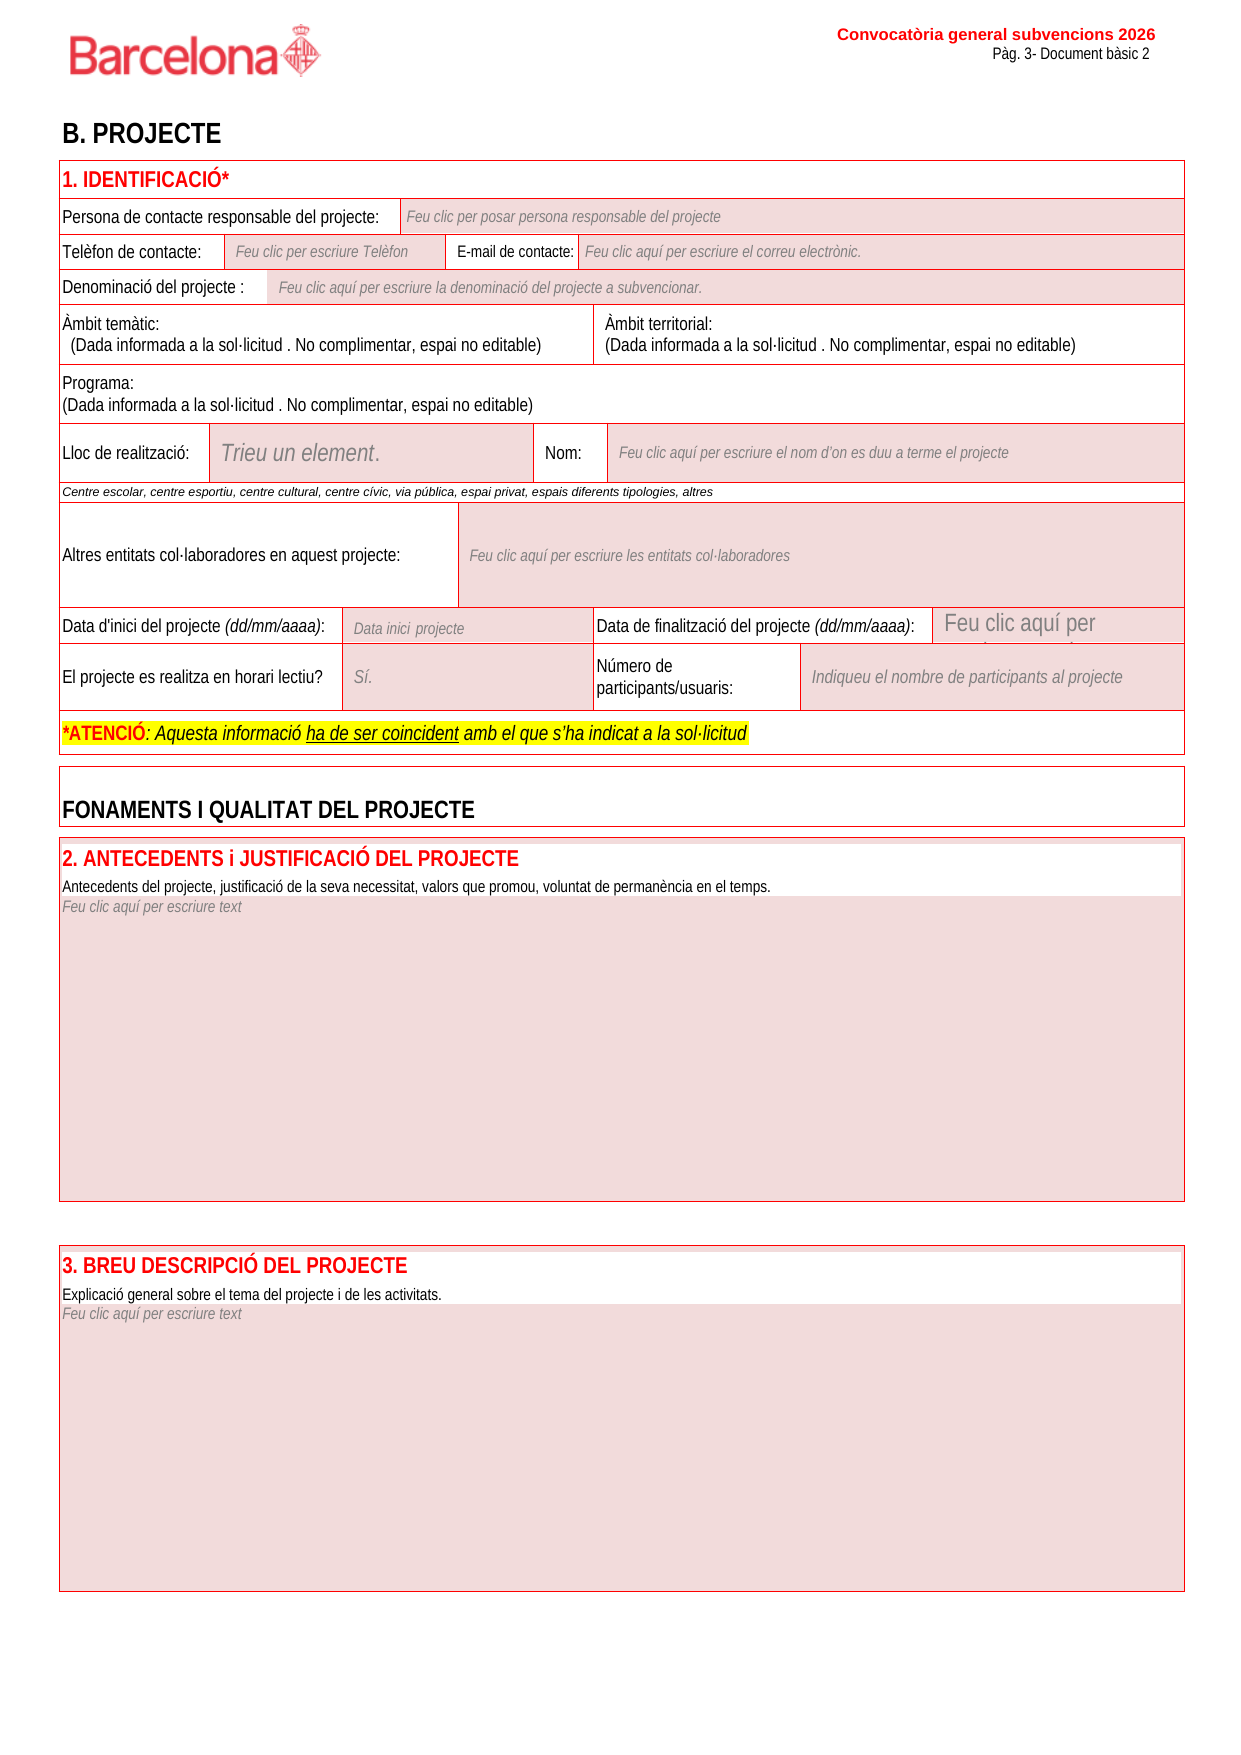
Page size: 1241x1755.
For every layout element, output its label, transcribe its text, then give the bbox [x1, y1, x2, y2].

table_header B. PROJECTE [59, 116, 1184, 160]
table_header FONAMENTS I QUALITAT DEL PROJECTE [60, 767, 1184, 826]
table_cell Nom: [534, 424, 607, 482]
table_cell Àmbit temàtic: (Dada informada a la sol·licitud . No complimentar, espai no editable) [60, 305, 593, 363]
table_cell Indiqueu el nombre de participants al projecte [801, 644, 1184, 710]
table_cell Telèfon de contacte: [60, 235, 224, 269]
table_cell Sí. [343, 644, 593, 710]
table_cell Data de finalització del projecte (dd/mm/aaaa): [594, 608, 932, 642]
table_cell E-mail de contacte: [446, 235, 578, 269]
table_cell Feu clic aquí per escriure una data. [933, 608, 1184, 642]
table_cell Feu clic per posar persona responsable del projecte [401, 199, 1184, 233]
table_cell Lloc de realització: [60, 424, 209, 482]
table_cell Feu clic per escriure Telèfon [225, 235, 445, 269]
table_cell Persona de contacte responsable del projecte: [60, 199, 400, 233]
table_cell Altres entitats col·laboradores en aquest projecte: [60, 503, 458, 607]
table_cell 1. IDENTIFICACIÓ* [60, 161, 1184, 198]
table_cell Feu clic aquí per escriure el nom d’on es duu a terme el projecte [608, 424, 1184, 482]
table_cell Número de participants/usuaris: [594, 644, 800, 710]
table_cell Data inici projecte [343, 608, 593, 642]
table_cell Feu clic aquí per escriure la denominació del projecte a subvencionar. [267, 270, 1184, 304]
table_cell Data d'inici del projecte (dd/mm/aaaa): [60, 608, 342, 642]
table_cell Programa: (Dada informada a la sol·licitud . No complimentar, espai no editable) [60, 365, 1184, 422]
table_cell El projecte es realitza en horari lectiu? [60, 644, 342, 710]
table_cell Feu clic aquí per escriure les entitats col·laboradores [459, 503, 1184, 607]
table_cell Denominació del projecte : [60, 270, 267, 304]
picture [70, 24, 322, 77]
table_header 2. ANTECEDENTS i JUSTIFICACIÓ DEL PROJECTE Antecedents del projecte, justificació de la seva necessitat, valors que promou, voluntat de permanència en el temps. Feu clic aquí per escriure text [60, 838, 1184, 1201]
table_cell Centre escolar, centre esportiu, centre cultural, centre cívic, via pública, espai privat, espais diferents tipologies, altres [60, 483, 1184, 502]
table_cell *ATENCIÓ: Aquesta informació ha de ser coincident amb el que s’ha indicat a la sol·licitud [60, 711, 1184, 754]
table_cell Trieu un element. [210, 424, 533, 482]
table_header 3. BREU DESCRIPCIÓ DEL PROJECTE Explicació general sobre el tema del projecte i de les activitats. Feu clic aquí per escriure text [60, 1246, 1184, 1591]
table_cell Àmbit territorial: (Dada informada a la sol·licitud . No complimentar, espai no editable) [594, 305, 1184, 363]
table_cell Feu clic aquí per escriure el correu electrònic. [579, 235, 1184, 269]
